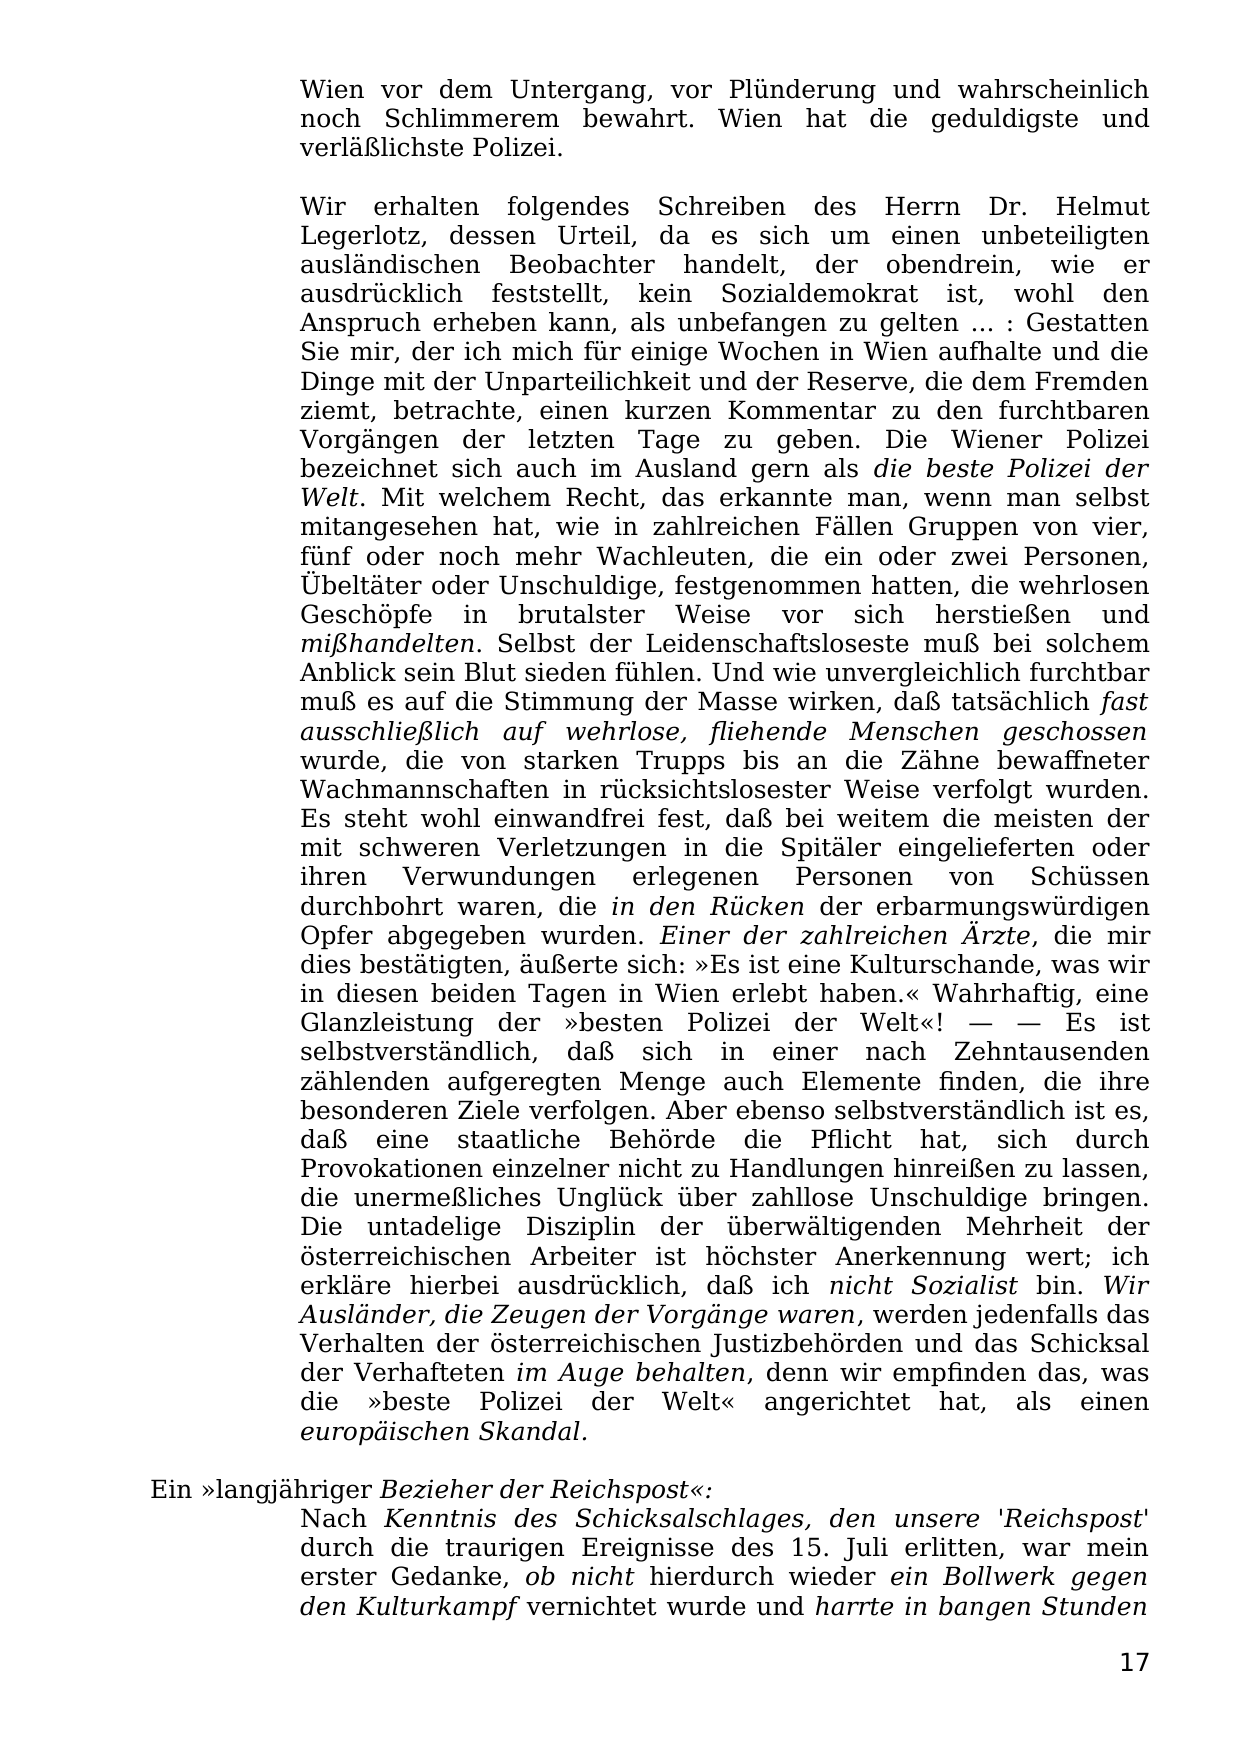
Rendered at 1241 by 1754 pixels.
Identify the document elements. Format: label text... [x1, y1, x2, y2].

text Wien vor dem Untergang, vor Plünderung und wahrscheinlich noch Schlimmerem bewahrt. Wien hat die geduldigste und verläßlichste Polizei. [300, 75, 1151, 162]
text Ein »langjähriger Bezieher der Reichspost«: [150, 1475, 1151, 1504]
text Nach Kenntnis des Schicksalschlages, den unsere 'Reichspost' durch die traurigen Ereignisse des 15. Juli erlitten, war mein erster Gedanke, ob nicht hierdurch wieder ein Bollwerk gegen den Kulturkampf vernichtet wurde und harrte in bangen Stunden [300, 1504, 1151, 1621]
text Wir erhalten folgendes Schreiben des Herrn Dr. Helmut Legerlotz, dessen Urteil, da es sich um einen unbeteiligten ausländischen Beobachter handelt, der obendrein, wie er ausdrücklich feststellt, kein Sozialdemokrat ist, wohl den Anspruch erheben kann, als unbefangen zu gelten ... : Gestatten Sie mir, der ich mich für einige Wochen in Wien aufhalte und die Dinge mit der Unparteilichkeit und der Reserve, die dem Fremden ziemt, betrachte, einen kurzen Kommentar zu den furchtbaren Vorgängen der letzten Tage zu geben. Die Wiener Polizei bezeichnet sich auch im Ausland gern als die beste Polizei der Welt. Mit welchem Recht, das erkannte man, wenn man selbst mitangesehen hat, wie in zahlreichen Fällen Gruppen von vier, fünf oder noch mehr Wachleuten, die ein oder zwei Personen, Übeltäter oder Unschuldige, festgenommen hatten, die wehrlosen Geschöpfe in brutalster Weise vor sich herstießen und mißhandelten. Selbst der Leidenschaftsloseste muß bei solchem Anblick sein Blut sieden fühlen. Und wie unvergleichlich furchtbar muß es auf die Stimmung der Masse wirken, daß tatsächlich fast ausschließlich auf wehrlose, fliehende Menschen geschossen wurde, die von starken Trupps bis an die Zähne bewaffneter Wachmannschaften in rücksichtslosester Weise verfolgt wurden. Es steht wohl einwandfrei fest, daß bei weitem die meisten der mit schweren Verletzungen in die Spitäler eingelieferten oder ihren Verwundungen erlegenen Personen von Schüssen durchbohrt waren, die in den Rücken der erbarmungswürdigen Opfer abgegeben wurden. Einer der zahlreichen Ärzte, die mir dies bestätigten, äußerte sich: »Es ist eine Kulturschande, was wir in diesen beiden Tagen in Wien erlebt haben.« Wahrhaftig, eine Glanzleistung der »besten Polizei der Welt«! — — Es ist selbstverständlich, daß sich in einer nach Zehntausenden zählenden aufgeregten Menge auch Elemente finden, die ihre besonderen Ziele verfolgen. Aber ebenso selbstverständlich ist es, daß eine staatliche Behörde die Pflicht hat, sich durch Provokationen einzelner nicht zu Handlungen hinreißen zu lassen, die unermeßliches Unglück über zahllose Unschuldige bringen. Die untadelige Disziplin der überwältigenden Mehrheit der österreichischen Arbeiter ist höchster Anerkennung wert; ich erkläre hierbei ausdrücklich, daß ich nicht Sozialist bin. Wir Ausländer, die Zeugen der Vorgänge waren, werden jedenfalls das Verhalten der österreichischen Justizbehörden und das Schicksal der Verhafteten im Auge behalten, denn wir empfinden das, was die »beste Polizei der Welt« angerichtet hat, als einen europäischen Skandal. [300, 192, 1151, 1446]
